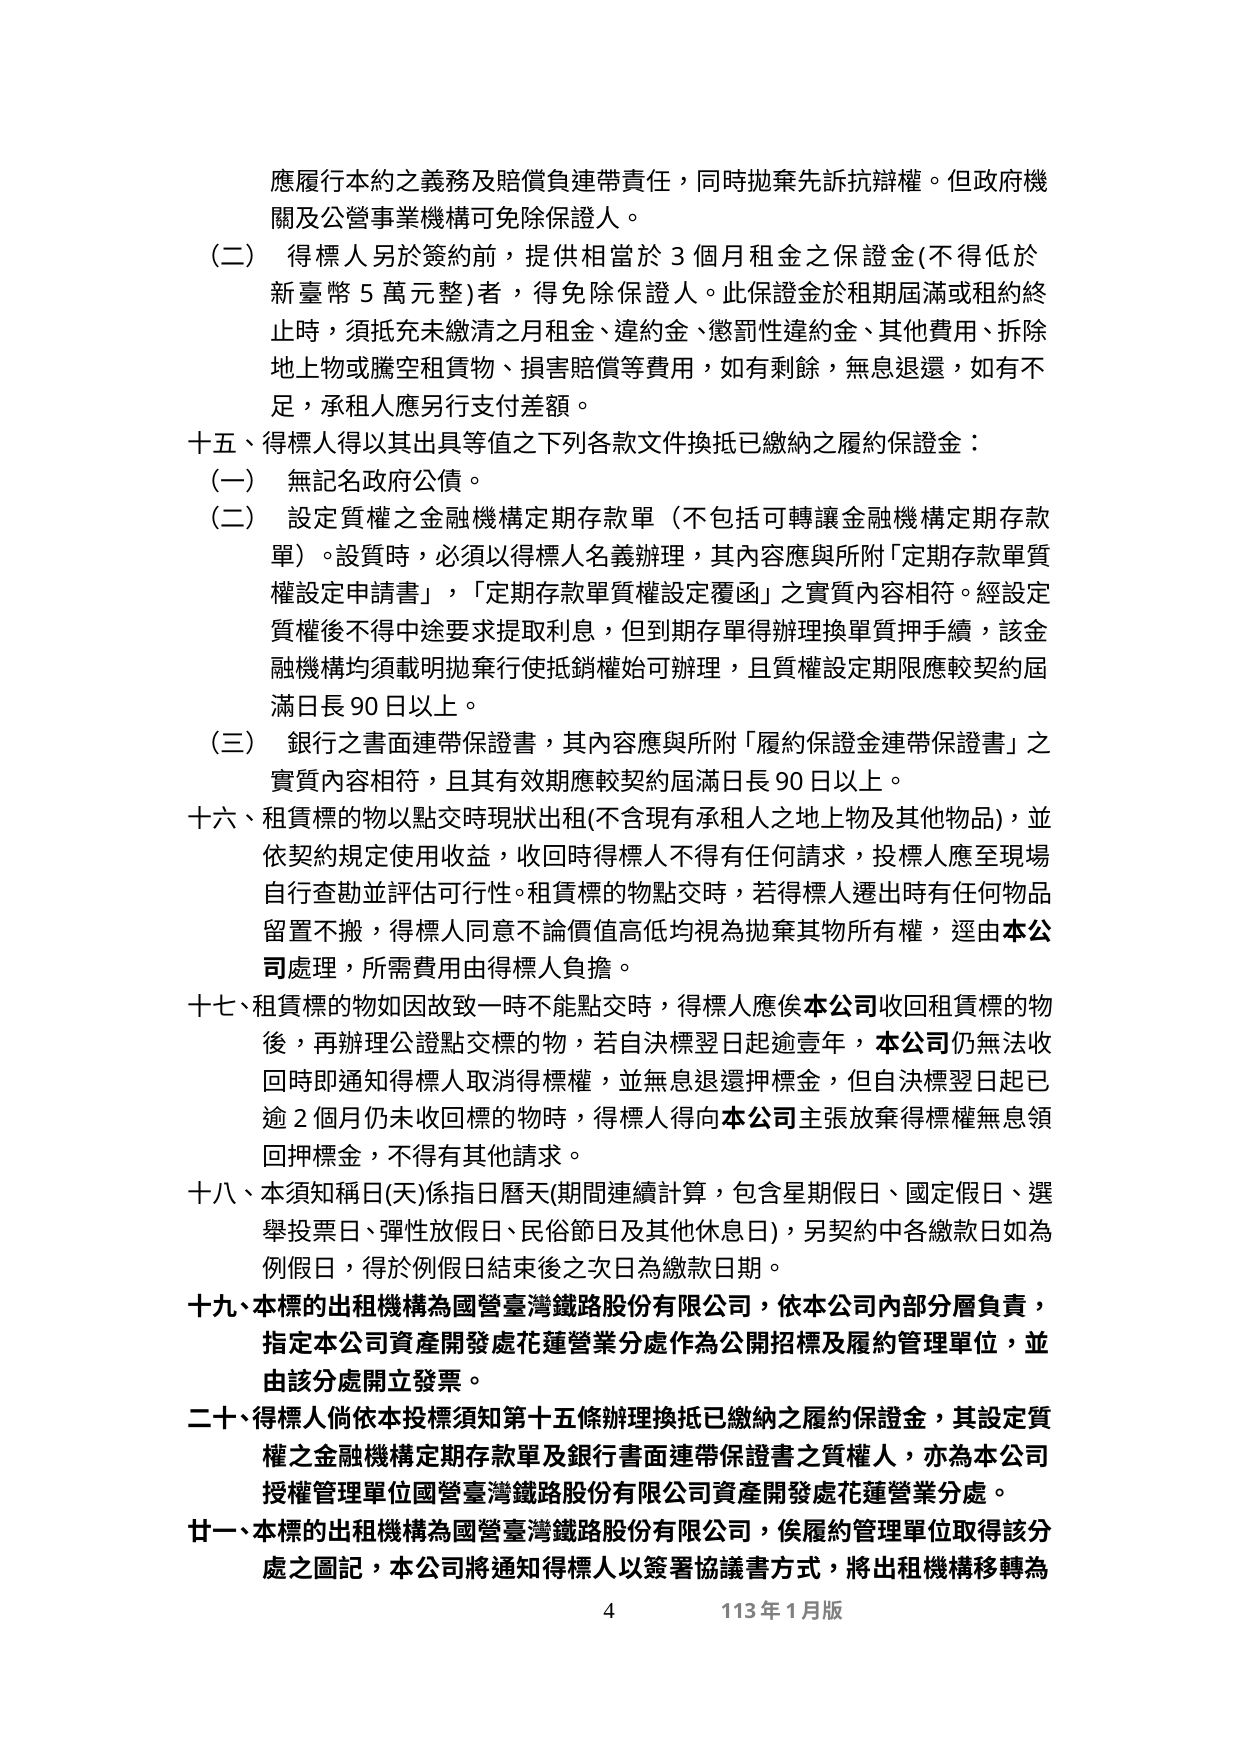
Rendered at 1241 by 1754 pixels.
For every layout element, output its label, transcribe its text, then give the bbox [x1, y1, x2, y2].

text 十八、本須知稱日(天)係指日曆天(期間連續計算，包含星期假日、國定假日、選舉投票日、彈性放假日、民俗節日及其他休息日)，另契約中各繳款日如為例假日，得於例假日結束後之次日為繳款日期。 [187, 1172, 1053, 1285]
text 廿一、本標的出租機構為國營臺灣鐵路股份有限公司，俟履約管理單位取得該分處之圖記，本公司將通知得標人以簽署協議書方式，將出租機構移轉為 [187, 1510, 1053, 1585]
text 十九、本標的出租機構為國營臺灣鐵路股份有限公司，依本公司內部分層負責，指定本公司資產開發處花蓮營業分處作為公開招標及履約管理單位，並由該分處開立發票。 [187, 1285, 1053, 1397]
list 應履行本約之義務及賠償負連帶責任，同時拋棄先訴抗辯權。但政府機關及公營事業機構可免除保證人。 [195, 160, 1051, 235]
list 設定質權之金融機構定期存款單（不包括可轉讓金融機構定期存款單）。設質時，必須以得標人名義辦理，其內容應與所附「定期存款單質權設定申請書」，「定期存款單質權設定覆函」之實質內容相符。經設定質權後不得中途要求提取利息，但到期存單得辦理換單質押手續，該金融機構均須載明拋棄行使抵銷權始可辦理，且質權設定期限應較契約屆滿日長90日以上。 [195, 497, 1051, 722]
text 十五、得標人得以其出具等值之下列各款文件換抵已繳納之履約保證金： [187, 422, 1053, 460]
text 二十、得標人倘依本投標須知第十五條辦理換抵已繳納之履約保證金，其設定質權之金融機構定期存款單及銀行書面連帶保證書之質權人，亦為本公司授權管理單位國營臺灣鐵路股份有限公司資產開發處花蓮營業分處。 [187, 1397, 1053, 1510]
list 得標人另於簽約前，提供相當於3個月租金之保證金(不得低於新臺幣5萬元整)者，得免除保證人。此保證金於租期屆滿或租約終止時，須抵充未繳清之月租金、違約金、懲罰性違約金、其他費用、拆除地上物或騰空租賃物、損害賠償等費用，如有剩餘，無息退還，如有不足，承租人應另行支付差額。 [195, 235, 1047, 422]
text 十六、租賃標的物以點交時現狀出租(不含現有承租人之地上物及其他物品)，並依契約規定使用收益，收回時得標人不得有任何請求，投標人應至現場自行查勘並評估可行性。租賃標的物點交時，若得標人遷出時有任何物品留置不搬，得標人同意不論價值高低均視為拋棄其物所有權，逕由本公司處理，所需費用由得標人負擔。 [187, 797, 1053, 985]
list 銀行之書面連帶保證書，其內容應與所附「履約保證金連帶保證書」之實質內容相符，且其有效期應較契約屆滿日長90日以上。 [195, 722, 1051, 797]
text 十七、租賃標的物如因故致一時不能點交時，得標人應俟本公司收回租賃標的物後，再辦理公證點交標的物，若自決標翌日起逾壹年，本公司仍無法收回時即通知得標人取消得標權，並無息退還押標金，但自決標翌日起已逾2個月仍未收回標的物時，得標人得向本公司主張放棄得標權無息領回押標金，不得有其他請求。 [187, 985, 1053, 1172]
list 無記名政府公債。 [195, 460, 1051, 497]
